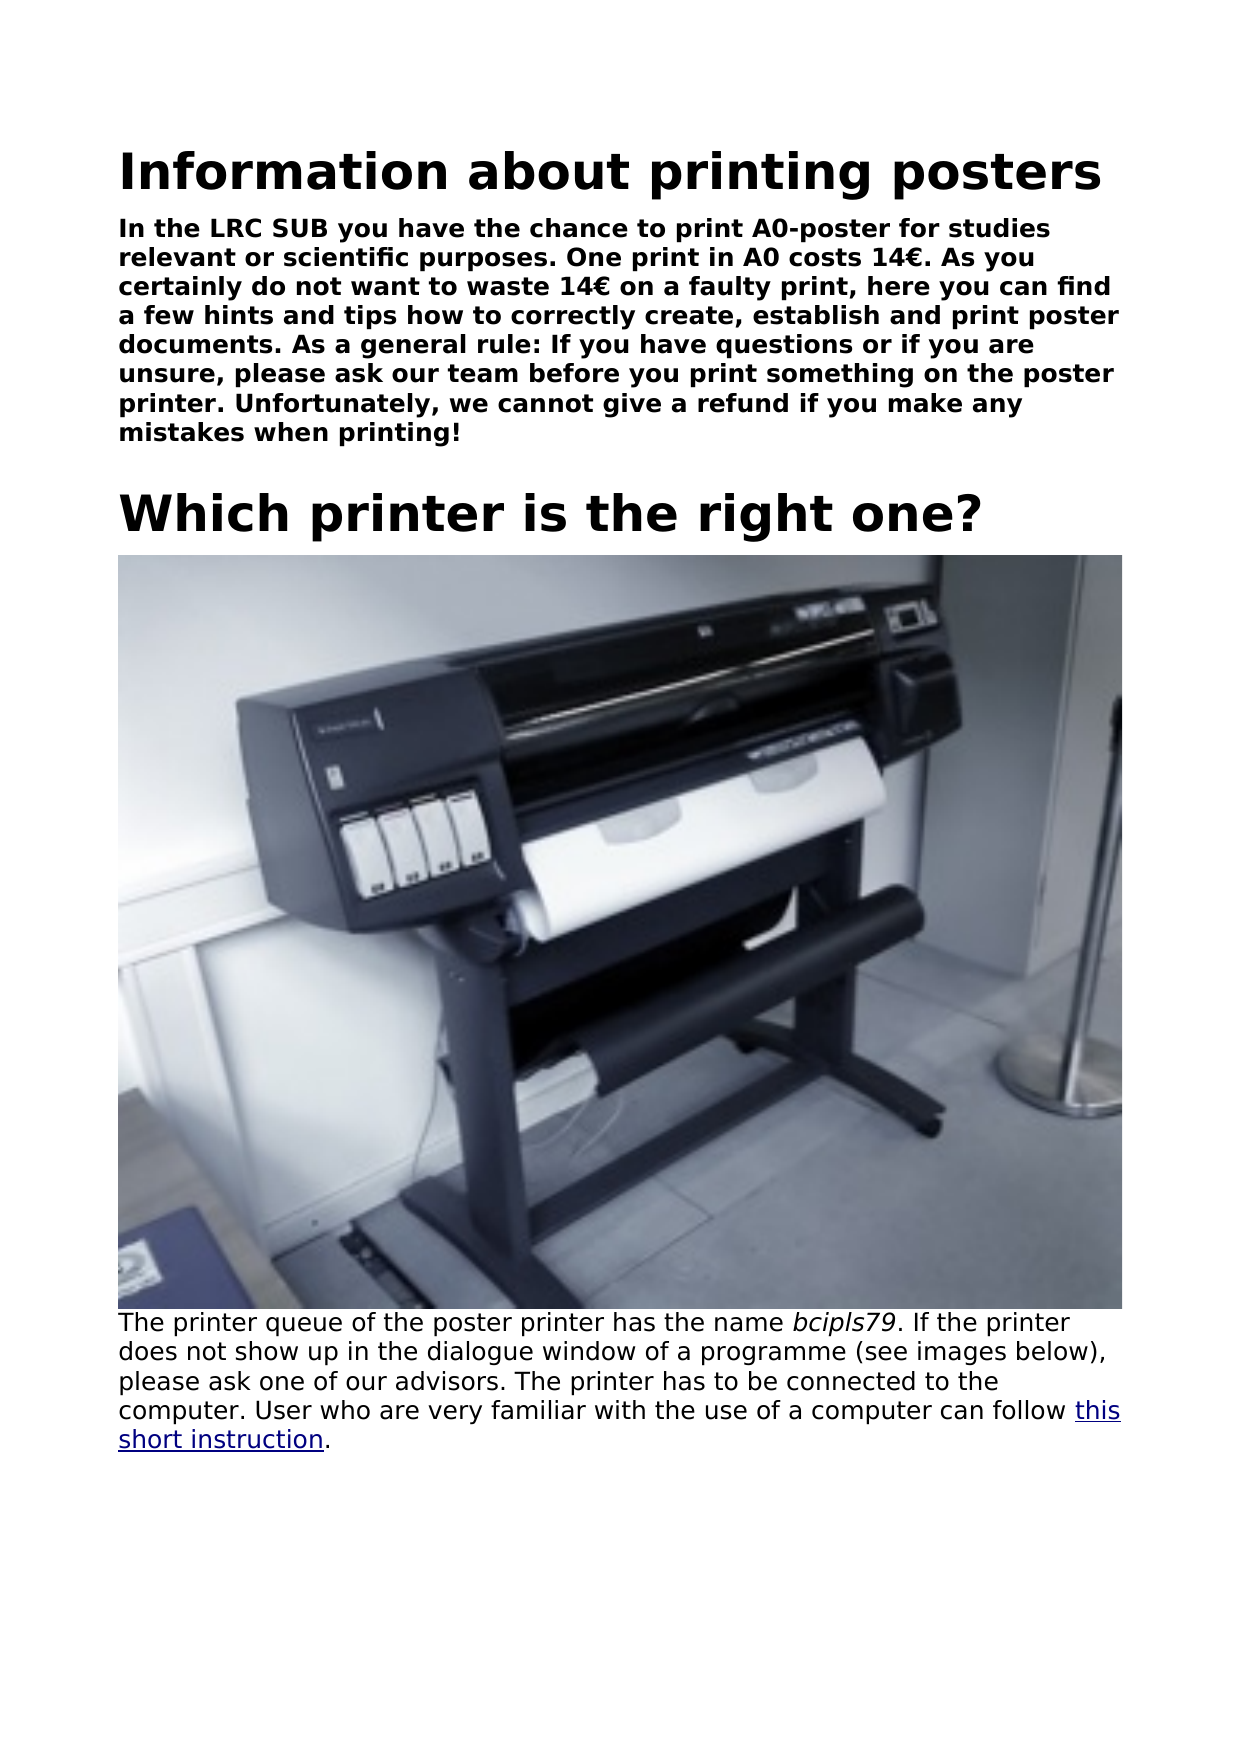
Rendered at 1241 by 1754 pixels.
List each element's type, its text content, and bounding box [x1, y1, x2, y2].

text The printer queue of the poster printer has the name bcipls79. If the printer does not show up in the dialogue window of a programme (see images below), please ask one of our advisors. The printer has to be connected to the computer. User who are very familiar with the use of a computer can follow this short instruction. [118, 1309, 1122, 1454]
text In the LRC SUB you have the chance to print A0-poster for studies relevant or scientific purposes. One print in A0 costs 14€. As you certainly do not want to waste 14€ on a faulty print, here you can find a few hints and tips how to correctly create, establish and print poster documents. As a general rule: If you have questions or if you are unsure, please ask our team before you print something on the poster printer. Unfortunately, we cannot give a refund if you make any mistakes when printing! [118, 214, 1122, 447]
subtitle Information about printing posters [118, 143, 1122, 201]
picture [118, 555, 1123, 1309]
subtitle Which printer is the right one? [118, 485, 1122, 543]
